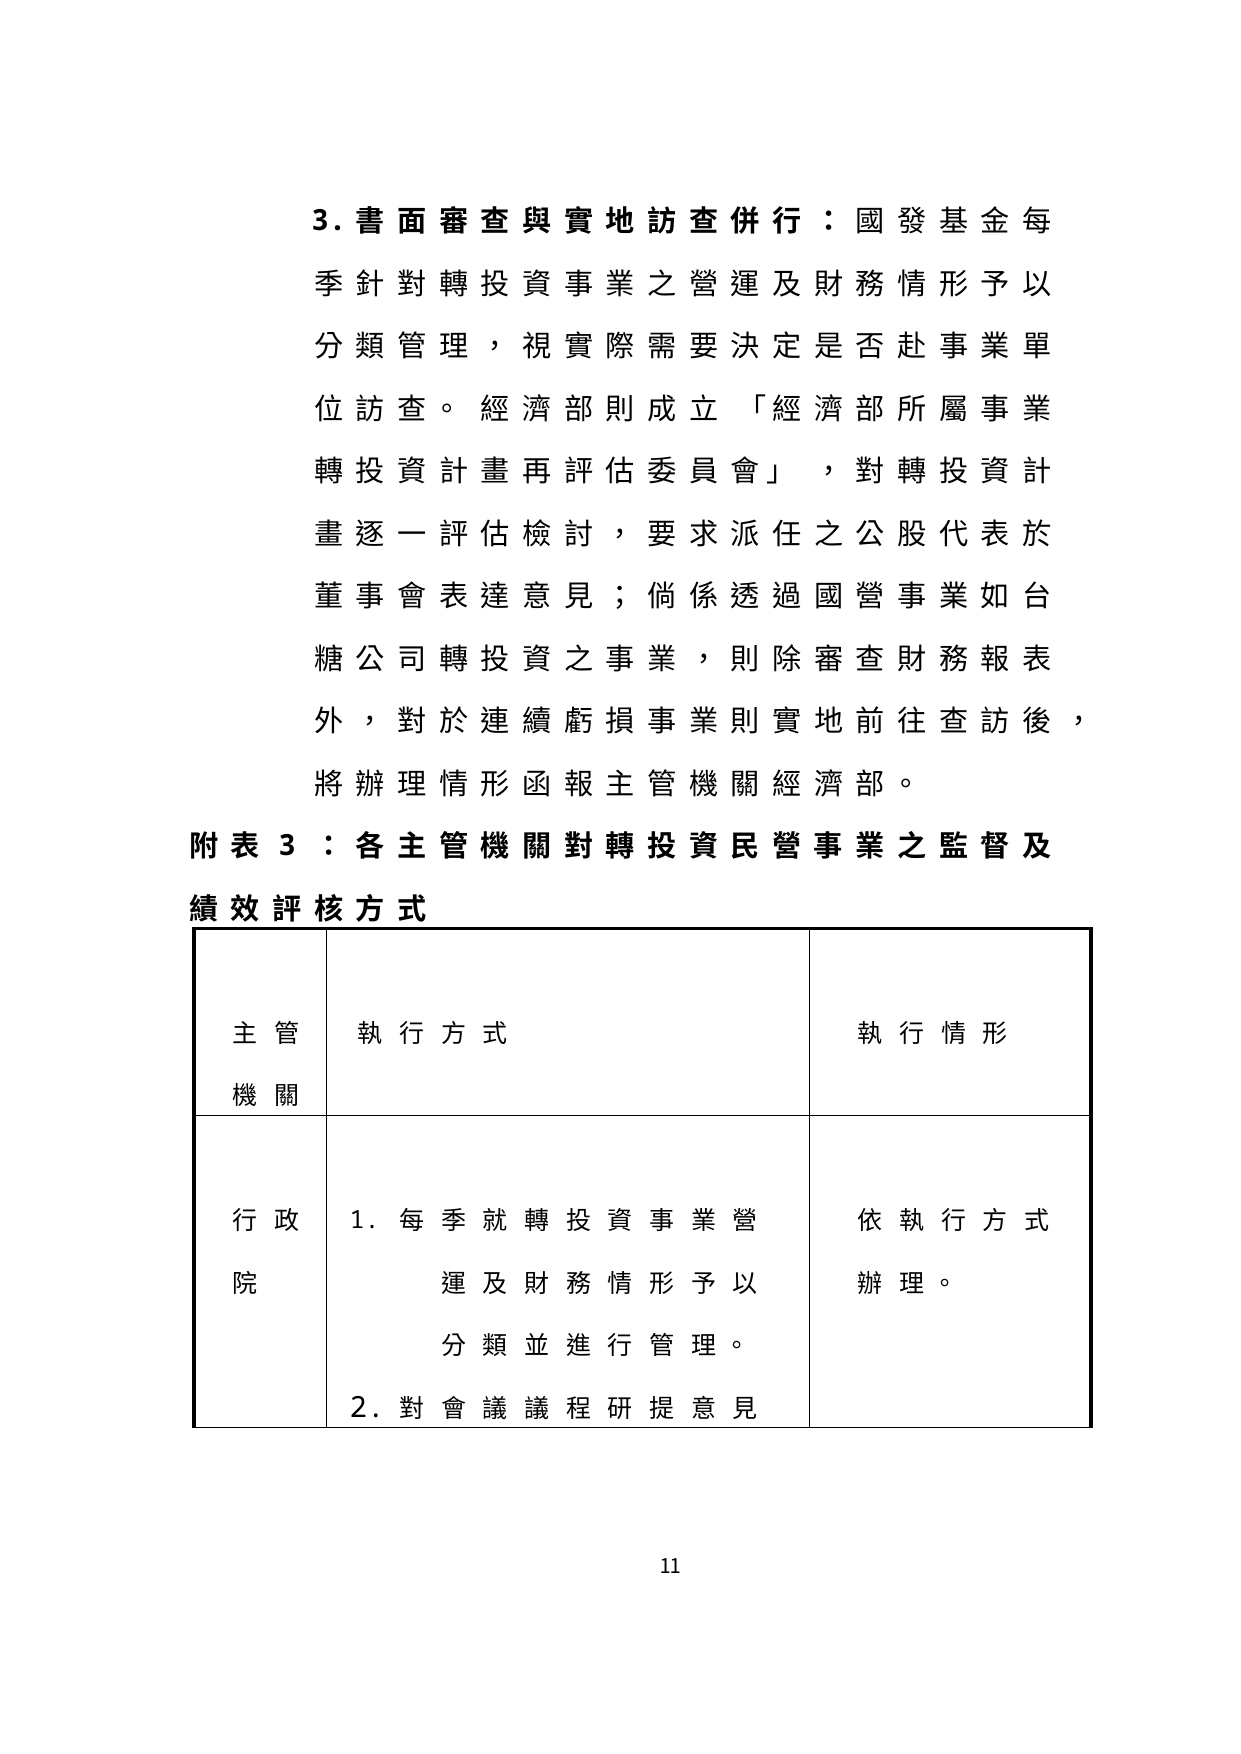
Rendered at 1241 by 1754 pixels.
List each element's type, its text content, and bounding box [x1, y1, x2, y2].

table_header 主管機關 [196, 930, 326, 1115]
table_cell 行政院 [196, 1116, 326, 1427]
table_header 執行方式 [327, 930, 809, 1115]
table_cell 每季就轉投資事業營運及財務情形予以分類並進行管理。 對會議議程研提意見簽請核定後，請股權代表於會中表達意見。 定期依轉投資事業提供之財務報表檢視其盈收及獲利，掌握經營狀況。 稽核組定期或不定期訪查轉投資事業，實地瞭解經營狀況，擬具訪查報告後簽請核定，並轉請股權代表監督改進。 [327, 1116, 809, 1427]
table_cell 依執行方式辦理。 [810, 1116, 1089, 1427]
table_header 執行情形 [810, 930, 1089, 1115]
text 附表3：各主管機關對轉投資民營事業之監督及績效評核方式 [183, 802, 1058, 927]
text 3.書面審查與實地訪查併行：國發基金每季針對轉投資事業之營運及財務情形予以分類管理，視實際需要決定是否赴事業單位訪查。經濟部則成立「經濟部所屬事業轉投資計畫再評估委員會」，對轉投資計畫逐一評估檢討，要求派任之公股代表於董事會表達意見；倘係透過國營事業如台糖公司轉投資之事業，則除審查財務報表外，對於連續虧損事業則實地前往查訪後，將辦理情形函報主管機關經濟部。 [271, 177, 1058, 802]
